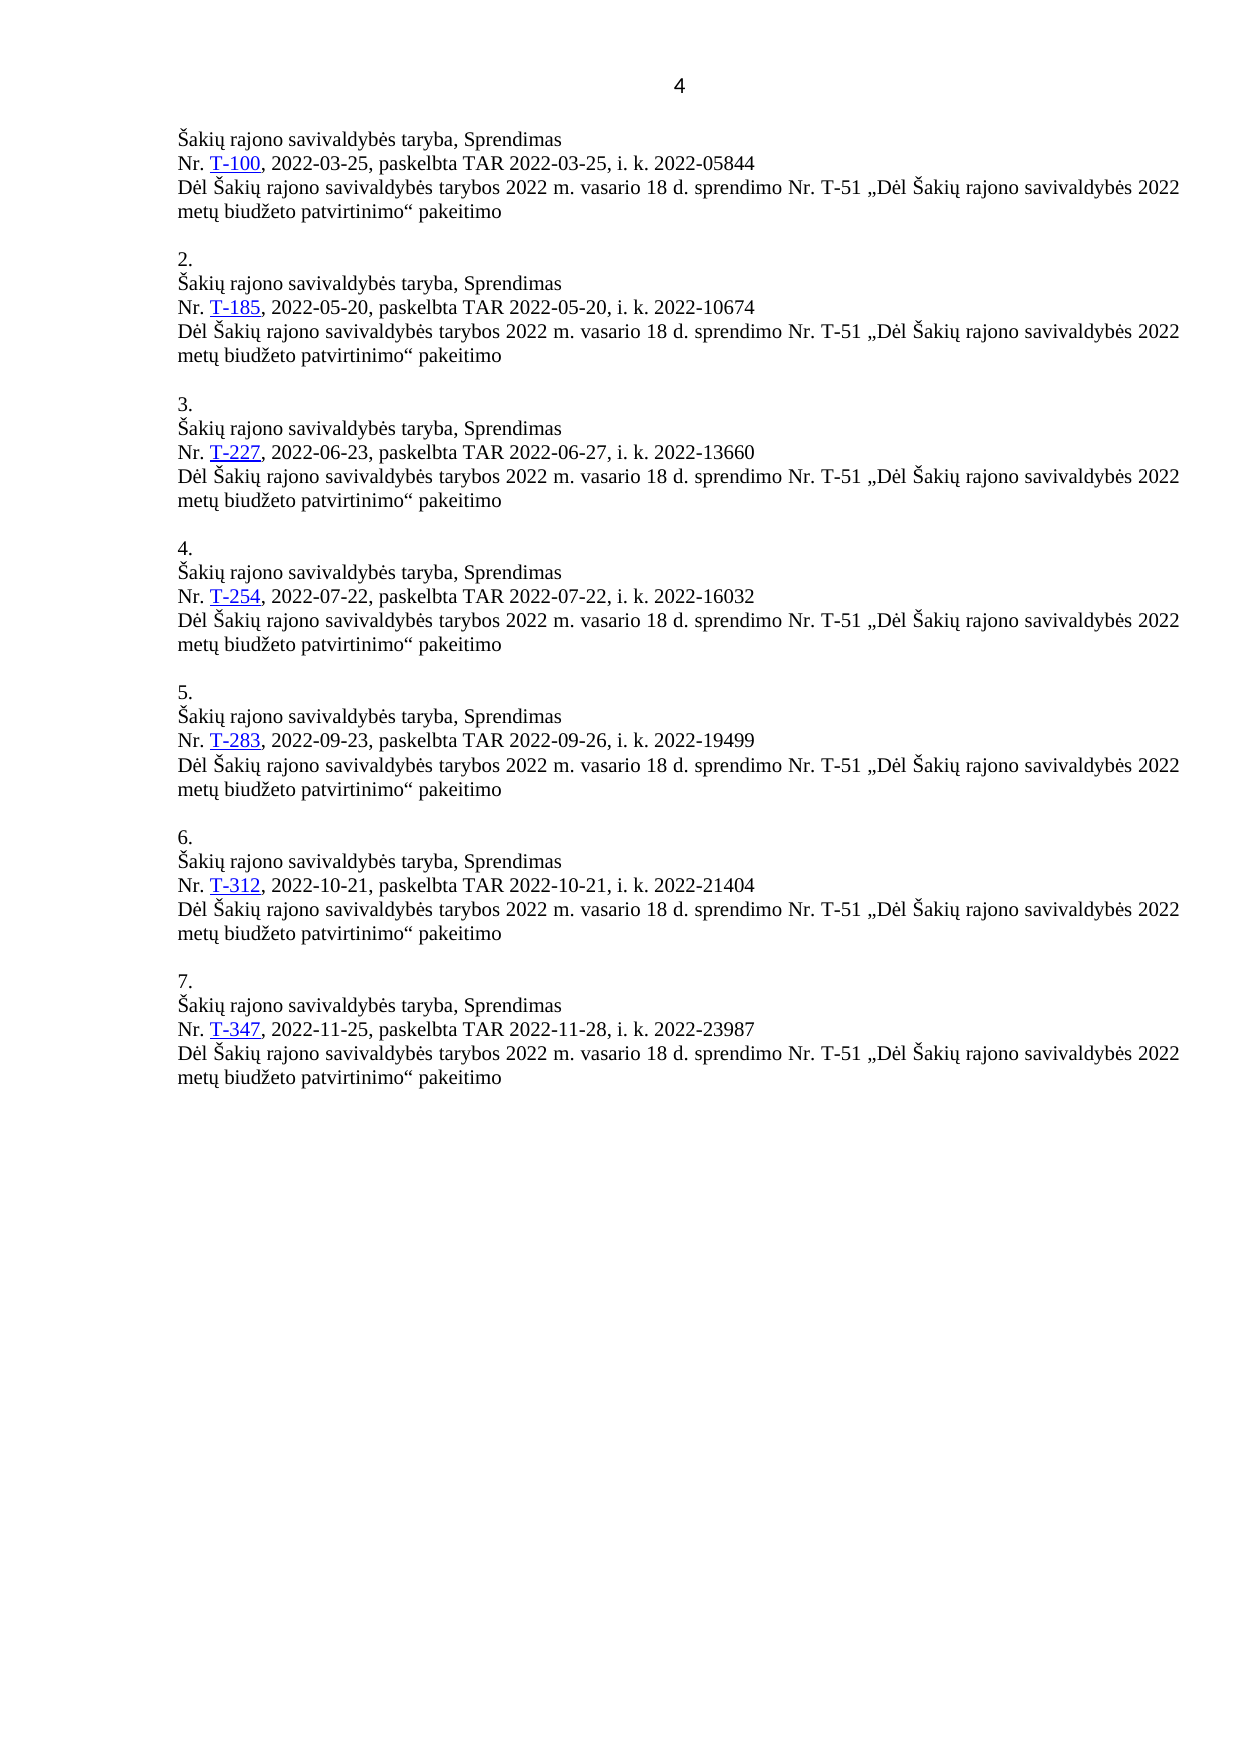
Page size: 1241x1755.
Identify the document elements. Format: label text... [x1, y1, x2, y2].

text Dėl Šakių rajono savivaldybės tarybos 2022 m. vasario 18 d. sprendimo Nr. T-51 „Dėl Šakių rajono savivaldybės 2022 metų biudžeto patvirtinimo“ pakeitimo [177, 175, 1181, 223]
text 7. [177, 969, 1181, 993]
text Dėl Šakių rajono savivaldybės tarybos 2022 m. vasario 18 d. sprendimo Nr. T-51 „Dėl Šakių rajono savivaldybės 2022 metų biudžeto patvirtinimo“ pakeitimo [177, 464, 1181, 512]
text Dėl Šakių rajono savivaldybės tarybos 2022 m. vasario 18 d. sprendimo Nr. T-51 „Dėl Šakių rajono savivaldybės 2022 metų biudžeto patvirtinimo“ pakeitimo [177, 897, 1181, 945]
text 6. [177, 825, 1181, 849]
text Dėl Šakių rajono savivaldybės tarybos 2022 m. vasario 18 d. sprendimo Nr. T-51 „Dėl Šakių rajono savivaldybės 2022 metų biudžeto patvirtinimo“ pakeitimo [177, 752, 1181, 801]
text 4. [177, 536, 1181, 560]
text Šakių rajono savivaldybės taryba, Sprendimas [177, 416, 1181, 440]
text Šakių rajono savivaldybės taryba, Sprendimas [177, 704, 1181, 728]
text Šakių rajono savivaldybės taryba, Sprendimas [177, 560, 1181, 584]
text Dėl Šakių rajono savivaldybės tarybos 2022 m. vasario 18 d. sprendimo Nr. T-51 „Dėl Šakių rajono savivaldybės 2022 metų biudžeto patvirtinimo“ pakeitimo [177, 319, 1181, 367]
text Šakių rajono savivaldybės taryba, Sprendimas [177, 271, 1181, 295]
text Dėl Šakių rajono savivaldybės tarybos 2022 m. vasario 18 d. sprendimo Nr. T-51 „Dėl Šakių rajono savivaldybės 2022 metų biudžeto patvirtinimo“ pakeitimo [177, 608, 1181, 656]
text Nr. T-254, 2022-07-22, paskelbta TAR 2022-07-22, i. k. 2022-16032 [177, 584, 1181, 608]
text Šakių rajono savivaldybės taryba, Sprendimas [177, 849, 1181, 873]
text Nr. T-185, 2022-05-20, paskelbta TAR 2022-05-20, i. k. 2022-10674 [177, 295, 1181, 319]
text Dėl Šakių rajono savivaldybės tarybos 2022 m. vasario 18 d. sprendimo Nr. T-51 „Dėl Šakių rajono savivaldybės 2022 metų biudžeto patvirtinimo“ pakeitimo [177, 1041, 1181, 1089]
text Nr. T-283, 2022-09-23, paskelbta TAR 2022-09-26, i. k. 2022-19499 [177, 728, 1181, 752]
text Nr. T-227, 2022-06-23, paskelbta TAR 2022-06-27, i. k. 2022-13660 [177, 440, 1181, 464]
text Nr. T-312, 2022-10-21, paskelbta TAR 2022-10-21, i. k. 2022-21404 [177, 873, 1181, 897]
text 5. [177, 680, 1181, 704]
text Nr. T-347, 2022-11-25, paskelbta TAR 2022-11-28, i. k. 2022-23987 [177, 1017, 1181, 1041]
text 2. [177, 247, 1181, 271]
text Šakių rajono savivaldybės taryba, Sprendimas [177, 127, 1181, 151]
text 3. [177, 392, 1181, 416]
text Nr. T-100, 2022-03-25, paskelbta TAR 2022-03-25, i. k. 2022-05844 [177, 151, 1181, 175]
text Šakių rajono savivaldybės taryba, Sprendimas [177, 993, 1181, 1017]
